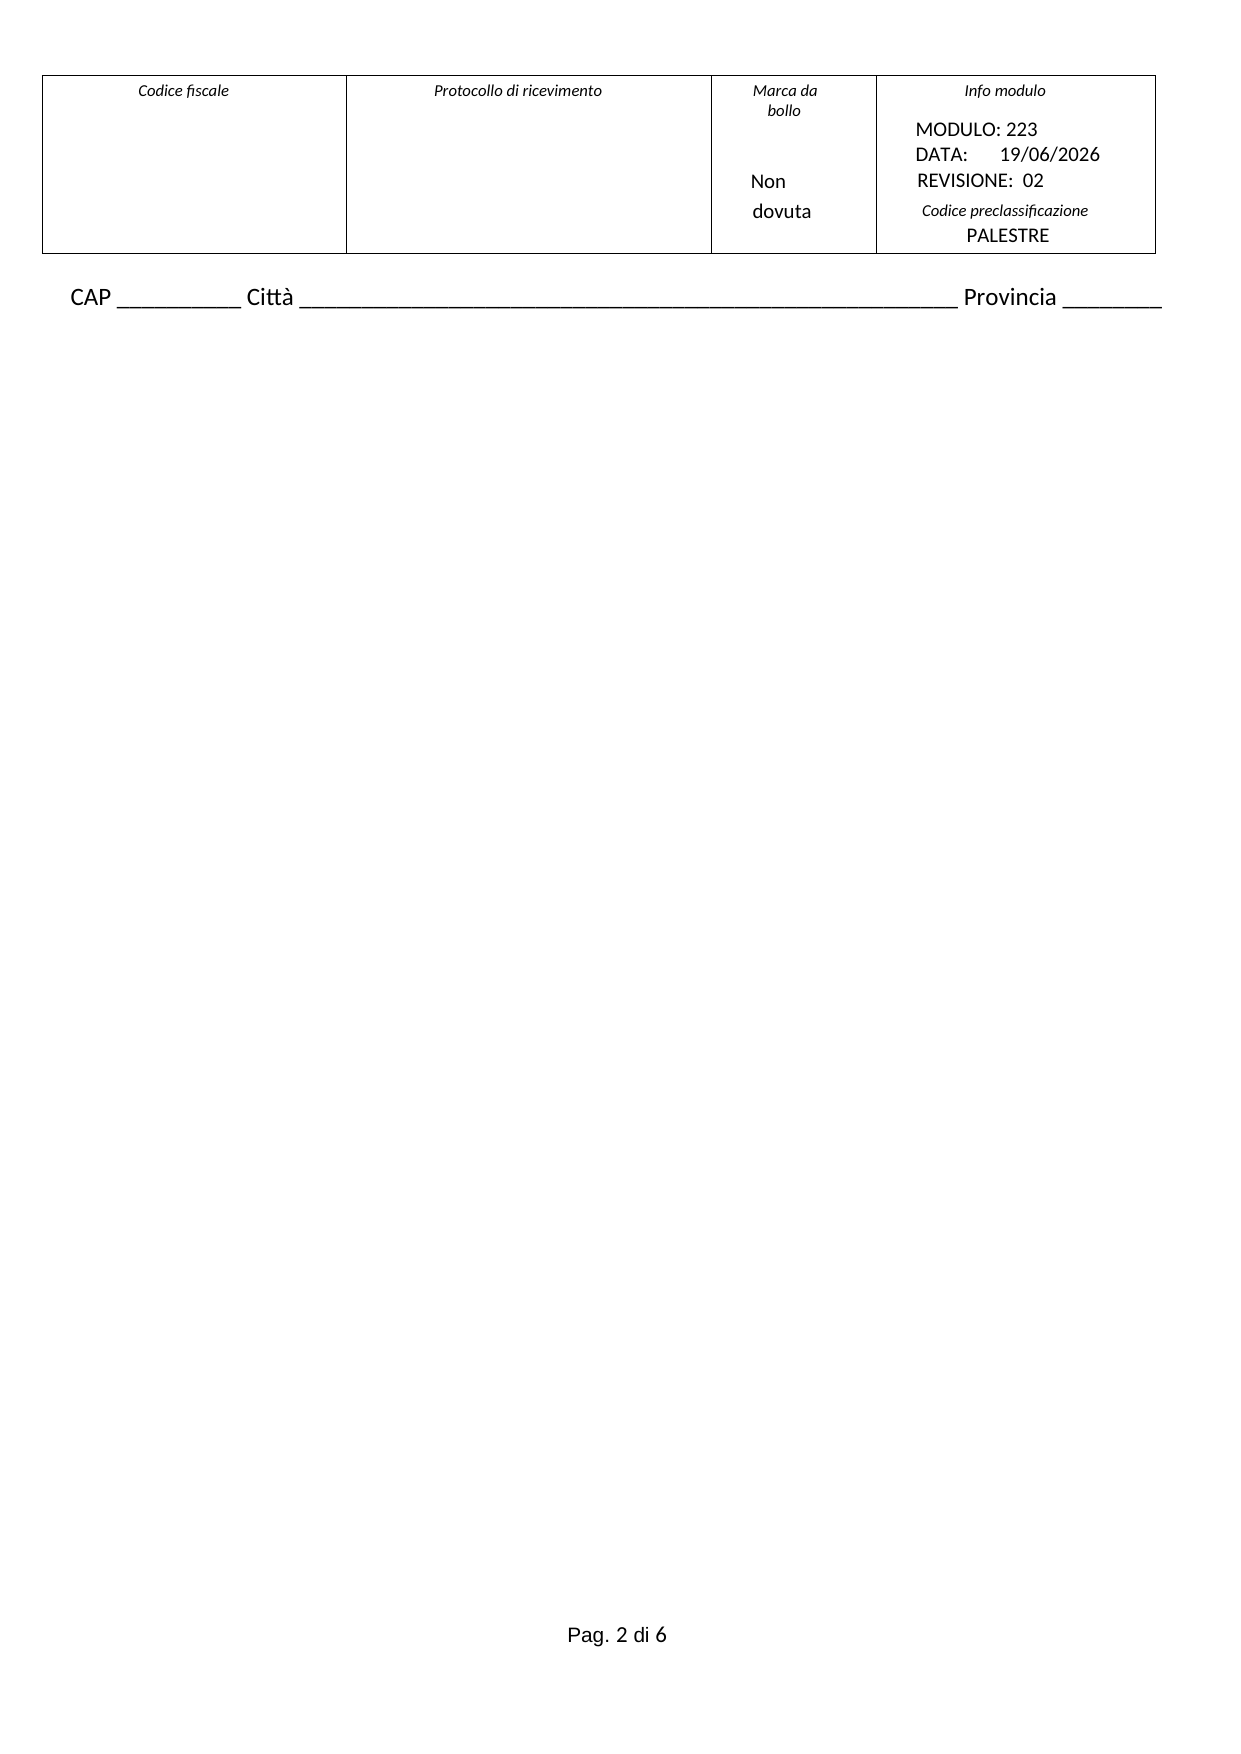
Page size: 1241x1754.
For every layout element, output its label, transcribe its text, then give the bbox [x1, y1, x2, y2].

text CAP __________ Città _____________________________________________________ Provincia ________ [70, 282, 1178, 312]
